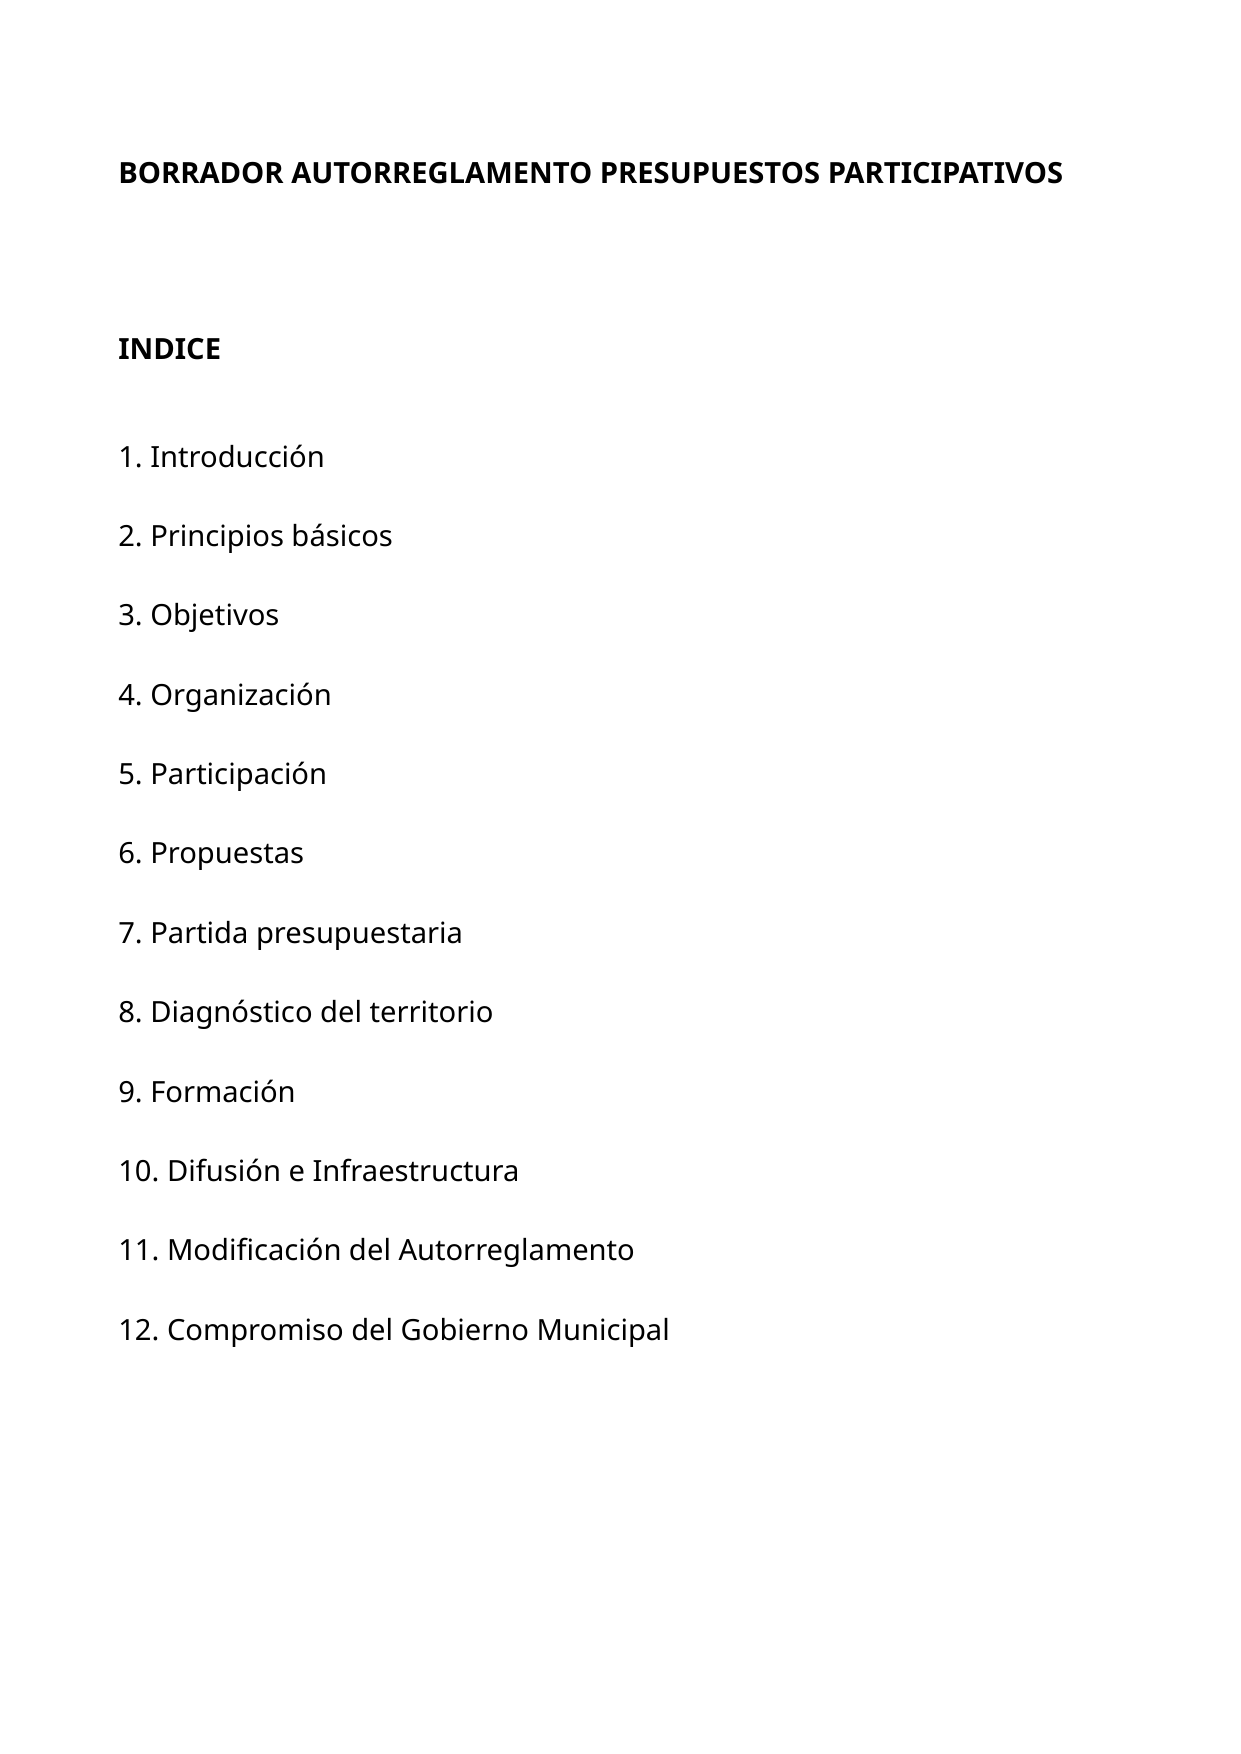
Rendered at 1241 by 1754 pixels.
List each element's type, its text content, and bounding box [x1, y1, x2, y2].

text 9. Formación [118, 1071, 1122, 1111]
text BORRADOR AUTORREGLAMENTO PRESUPUESTOS PARTICIPATIVOS [118, 152, 1122, 192]
text 2. Principios básicos [118, 515, 1122, 555]
list 5. Participación [118, 753, 1122, 793]
text 1. Introducción [118, 436, 1122, 476]
text 8. Diagnóstico del territorio [118, 992, 1122, 1031]
text 4. Organización [118, 674, 1122, 714]
text 3. Objetivos [118, 595, 1122, 634]
text 10. Difusión e Infraestructura [118, 1150, 1122, 1190]
text 7. Partida presupuestaria [118, 912, 1122, 952]
text INDICE [118, 328, 1122, 368]
text 12. Compromiso del Gobierno Municipal [118, 1309, 1122, 1349]
text 11. Modificación del Autorreglamento [118, 1230, 1122, 1269]
text 6. Propuestas [118, 833, 1122, 872]
